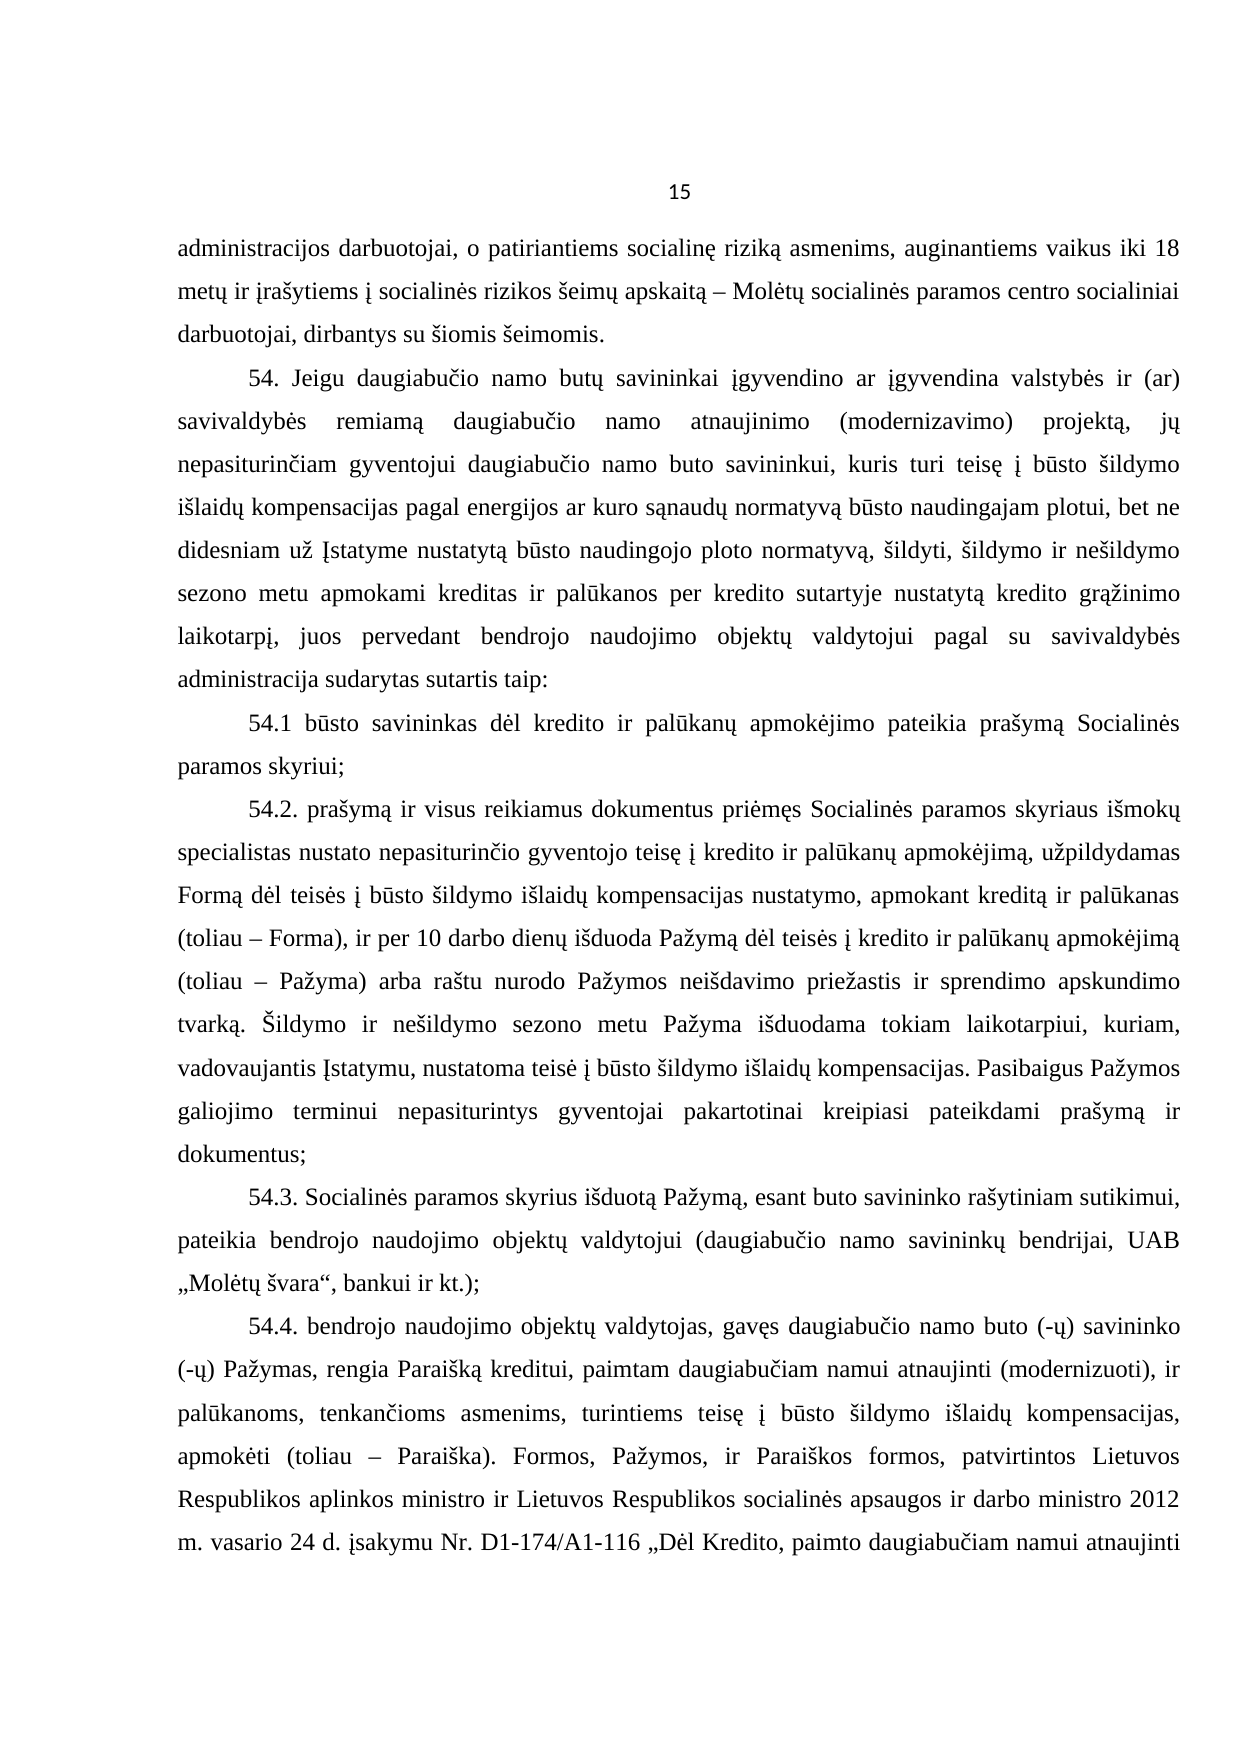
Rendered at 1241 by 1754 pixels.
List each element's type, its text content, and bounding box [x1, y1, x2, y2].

text 54.3. Socialinės paramos skyrius išduotą Pažymą, esant buto savininko rašytiniam sutikimui, pateikia bendrojo naudojimo objektų valdytojui (daugiabučio namo savininkų bendrijai, UAB „Molėtų švara“, bankui ir kt.); [177, 1182, 1181, 1297]
text 54.1 būsto savininkas dėl kredito ir palūkanų apmokėjimo pateikia prašymą Socialinės paramos skyriui; [177, 708, 1181, 779]
text 54.2. prašymą ir visus reikiamus dokumentus priėmęs Socialinės paramos skyriaus išmokų specialistas nustato nepasiturinčio gyventojo teisę į kredito ir palūkanų apmokėjimą, užpildydamas Formą dėl teisės į būsto šildymo išlaidų kompensacijas nustatymo, apmokant kreditą ir palūkanas (toliau – Forma), ir per 10 darbo dienų išduoda Pažymą dėl teisės į kredito ir palūkanų apmokėjimą (toliau – Pažyma) arba raštu nurodo Pažymos neišdavimo priežastis ir sprendimo apskundimo tvarką. Šildymo ir nešildymo sezono metu Pažyma išduodama tokiam laikotarpiui, kuriam, vadovaujantis Įstatymu, nustatoma teisė į būsto šildymo išlaidų kompensacijas. Pasibaigus Pažymos galiojimo terminui nepasiturintys gyventojai pakartotinai kreipiasi pateikdami prašymą ir dokumentus; [177, 794, 1181, 1168]
text 54. Jeigu daugiabučio namo butų savininkai įgyvendino ar įgyvendina valstybės ir (ar) savivaldybės remiamą daugiabučio namo atnaujinimo (modernizavimo) projektą, jų nepasiturinčiam gyventojui daugiabučio namo buto savininkui, kuris turi teisę į būsto šildymo išlaidų kompensacijas pagal energijos ar kuro sąnaudų normatyvą būsto naudingajam plotui, bet ne didesniam už Įstatyme nustatytą būsto naudingojo ploto normatyvą, šildyti, šildymo ir nešildymo sezono metu apmokami kreditas ir palūkanos per kredito sutartyje nustatytą kredito grąžinimo laikotarpį, juos pervedant bendrojo naudojimo objektų valdytojui pagal su savivaldybės administracija sudarytas sutartis taip: [177, 363, 1181, 693]
text 54.4. bendrojo naudojimo objektų valdytojas, gavęs daugiabučio namo buto (-ų) savininko (-ų) Pažymas, rengia Paraišką kreditui, paimtam daugiabučiam namui atnaujinti (modernizuoti), ir palūkanoms, tenkančioms asmenims, turintiems teisę į būsto šildymo išlaidų kompensacijas, apmokėti (toliau – Paraiška). Formos, Pažymos, ir Paraiškos formos, patvirtintos Lietuvos Respublikos aplinkos ministro ir Lietuvos Respublikos socialinės apsaugos ir darbo ministro 2012 m. vasario 24 d. įsakymu Nr. D1-174/A1-116 „Dėl Kredito, paimto daugiabučiam namui atnaujinti [177, 1311, 1181, 1556]
text administracijos darbuotojai, o patiriantiems socialinę riziką asmenims, auginantiems vaikus iki 18 metų ir įrašytiems į socialinės rizikos šeimų apskaitą – Molėtų socialinės paramos centro socialiniai darbuotojai, dirbantys su šiomis šeimomis. [177, 233, 1181, 348]
